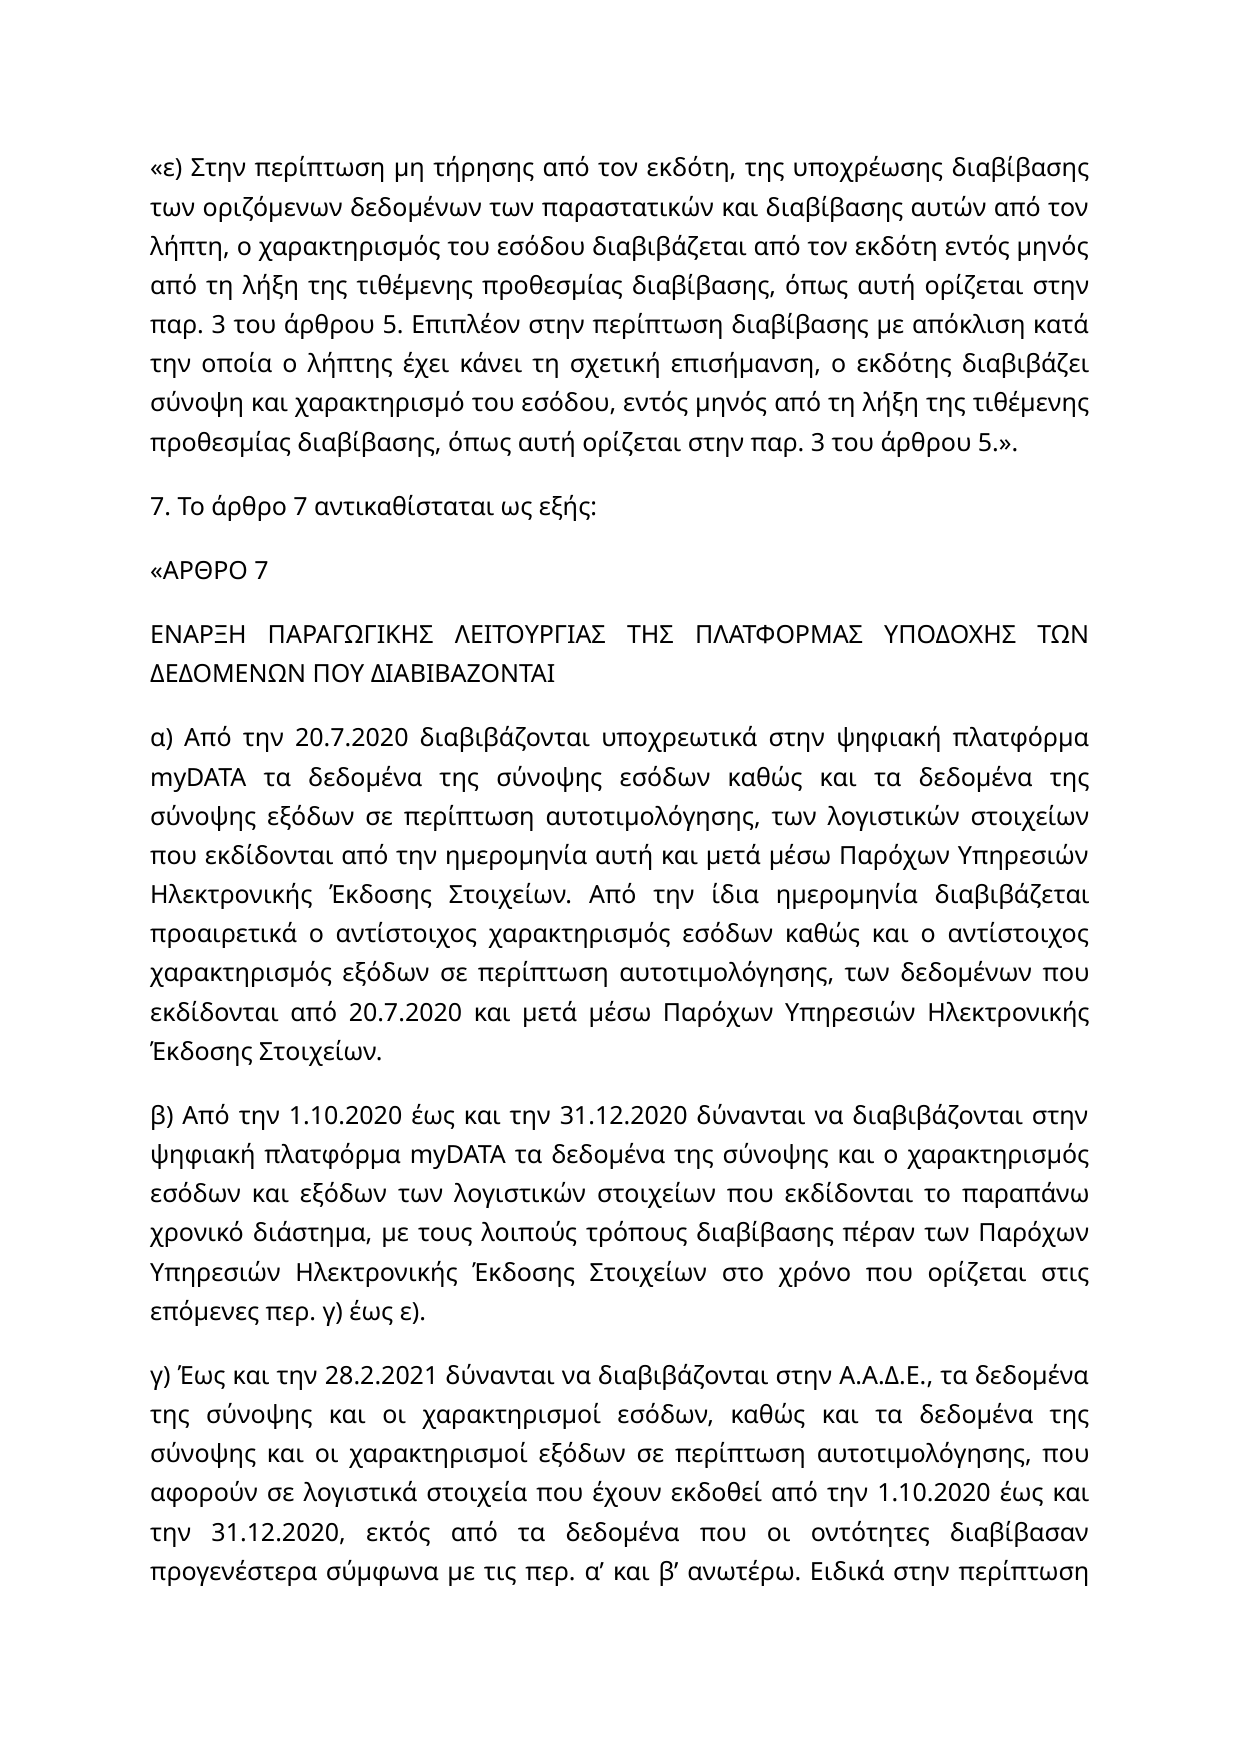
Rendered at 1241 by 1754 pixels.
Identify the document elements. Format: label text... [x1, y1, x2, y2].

text γ) Έως και την 28.2.2021 δύνανται να διαβιβάζονται στην Α.Α.Δ.Ε., τα δεδομένα της σύνοψης και οι χαρακτηρισμοί εσόδων, καθώς και τα δεδομένα της σύνοψης και οι χαρακτηρισμοί εξόδων σε περίπτωση αυτοτιμολόγησης, που αφορούν σε λογιστικά στοιχεία που έχουν εκδοθεί από την 1.10.2020 έως και την 31.12.2020, εκτός από τα δεδομένα που οι οντότητες διαβίβασαν προγενέστερα σύμφωνα με τις περ. α’ και β’ ανωτέρω. Ειδικά στην περίπτωση [150, 1357, 1090, 1587]
text β) Από την 1.10.2020 έως και την 31.12.2020 δύνανται να διαβιβάζονται στην ψηφιακή πλατφόρμα myDATA τα δεδομένα της σύνοψης και ο χαρακτηρισμός εσόδων και εξόδων των λογιστικών στοιχείων που εκδίδονται το παραπάνω χρονικό διάστημα, με τους λοιπούς τρόπους διαβίβασης πέραν των Παρόχων Υπηρεσιών Ηλεκτρονικής Έκδοσης Στοιχείων στο χρόνο που ορίζεται στις επόμενες περ. γ) έως ε). [150, 1097, 1090, 1327]
text 7. Το άρθρο 7 αντικαθίσταται ως εξής: [150, 488, 1090, 522]
text α) Από την 20.7.2020 διαβιβάζονται υποχρεωτικά στην ψηφιακή πλατφόρμα myDATA τα δεδομένα της σύνοψης εσόδων καθώς και τα δεδομένα της σύνοψης εξόδων σε περίπτωση αυτοτιμολόγησης, των λογιστικών στοιχείων που εκδίδονται από την ημερομηνία αυτή και μετά μέσω Παρόχων Υπηρεσιών Ηλεκτρονικής Έκδοσης Στοιχείων. Από την ίδια ημερομηνία διαβιβάζεται προαιρετικά ο αντίστοιχος χαρακτηρισμός εσόδων καθώς και ο αντίστοιχος χαρακτηρισμός εξόδων σε περίπτωση αυτοτιμολόγησης, των δεδομένων που εκδίδονται από 20.7.2020 και μετά μέσω Παρόχων Υπηρεσιών Ηλεκτρονικής Έκδοσης Στοιχείων. [150, 720, 1090, 1067]
text «ε) Στην περίπτωση μη τήρησης από τον εκδότη, της υποχρέωσης διαβίβασης των οριζόμενων δεδομένων των παραστατικών και διαβίβασης αυτών από τον λήπτη, ο χαρακτηρισμός του εσόδου διαβιβάζεται από τον εκδότη εντός μηνός από τη λήξη της τιθέμενης προθεσμίας διαβίβασης, όπως αυτή ορίζεται στην παρ. 3 του άρθρου 5. Επιπλέον στην περίπτωση διαβίβασης με απόκλιση κατά την οποία ο λήπτης έχει κάνει τη σχετική επισήμανση, ο εκδότης διαβιβάζει σύνοψη και χαρακτηρισμό του εσόδου, εντός μηνός από τη λήξη της τιθέμενης προθεσμίας διαβίβασης, όπως αυτή ορίζεται στην παρ. 3 του άρθρου 5.». [150, 150, 1090, 458]
text ΕΝΑΡΞΗ ΠΑΡΑΓΩΓΙΚΗΣ ΛΕΙΤΟΥΡΓΙΑΣ ΤΗΣ ΠΛΑΤΦΟΡΜΑΣ ΥΠΟΔΟΧΗΣ ΤΩΝ ΔΕΔΟΜΕΝΩΝ ΠΟΥ ΔΙΑΒΙΒΑΖΟΝΤΑΙ [150, 617, 1090, 690]
text «ΑΡΘΡΟ 7 [150, 552, 1090, 587]
